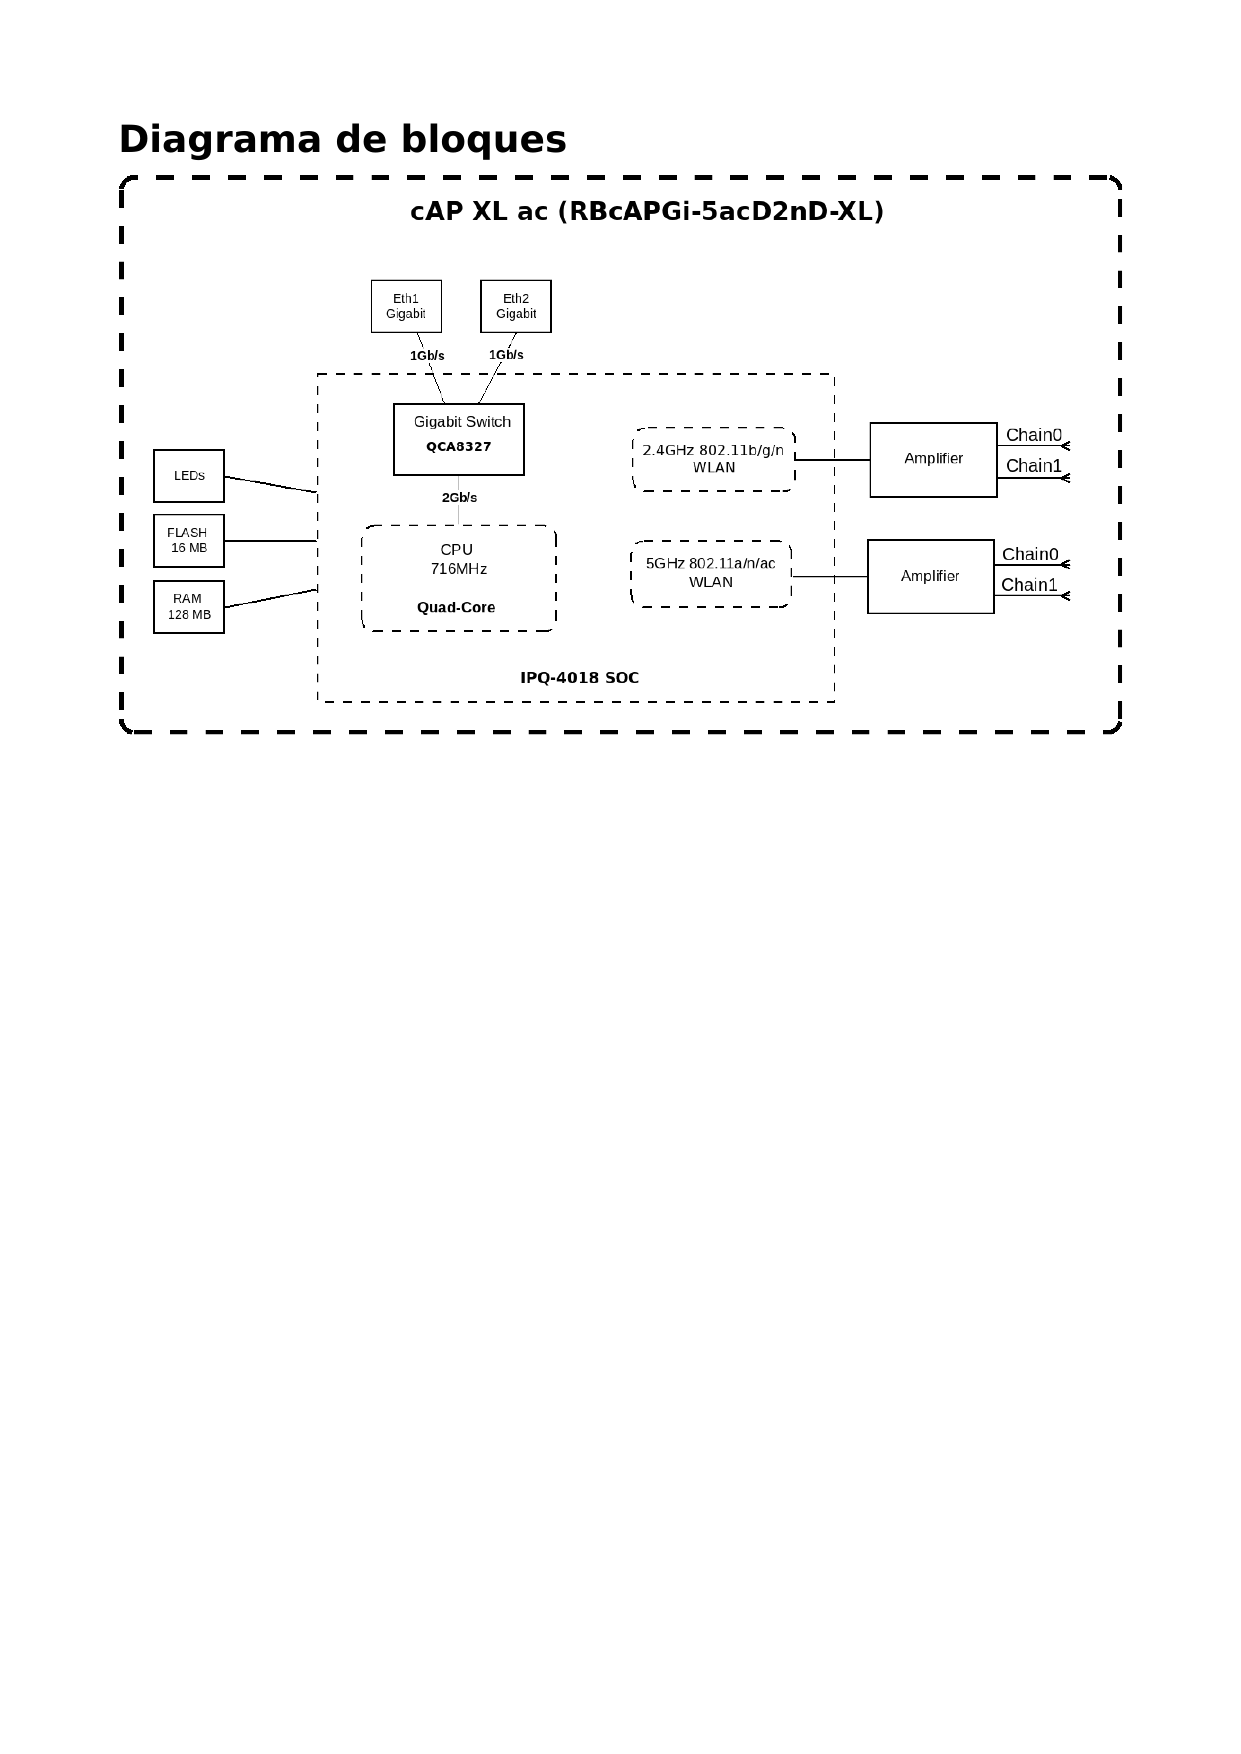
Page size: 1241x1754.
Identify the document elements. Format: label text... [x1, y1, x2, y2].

subtitle Diagrama de bloques [118, 118, 1122, 162]
picture [118, 174, 1123, 735]
